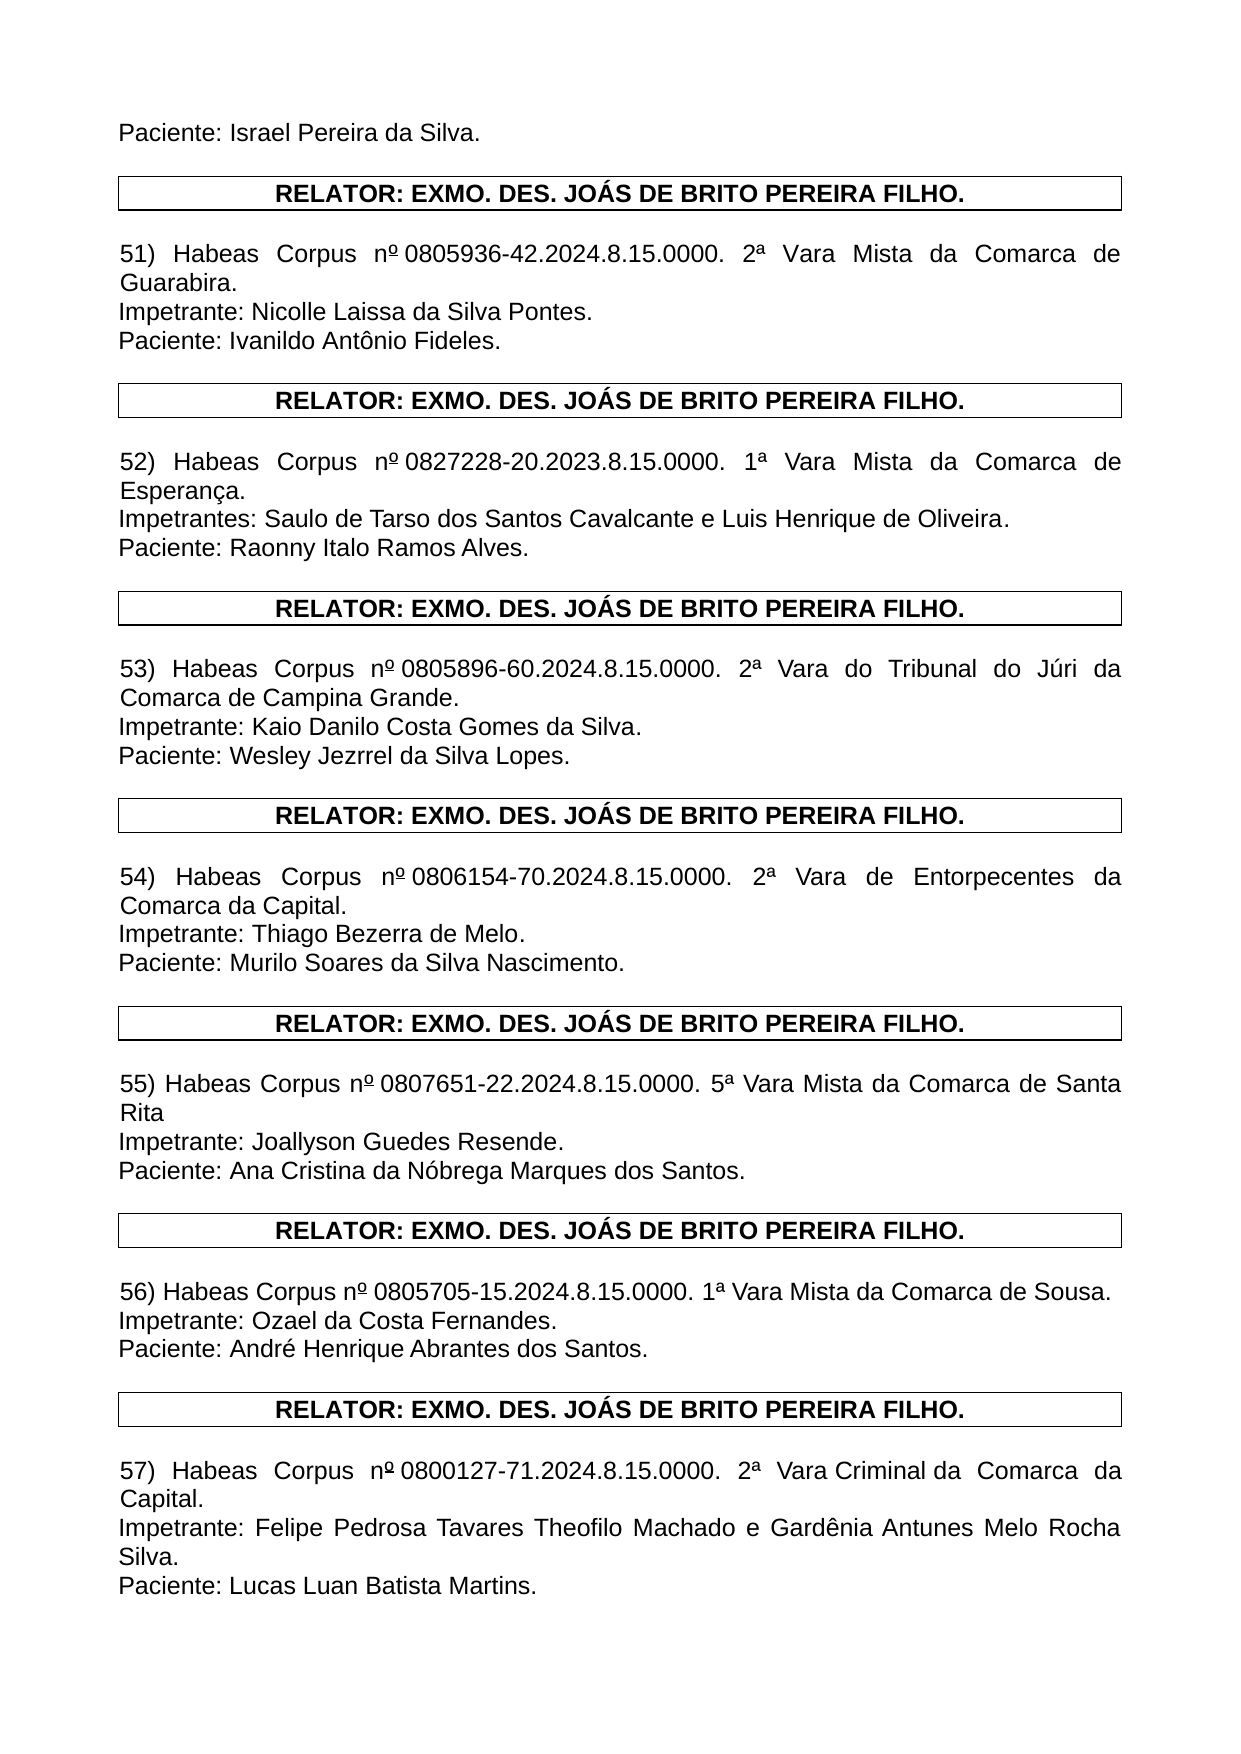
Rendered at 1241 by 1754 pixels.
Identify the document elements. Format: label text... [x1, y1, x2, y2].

text Impetrante: Nicolle Laissa da Silva Pontes. [118, 297, 1122, 326]
text Paciente: Lucas Luan Batista Martins. [118, 1571, 1122, 1599]
text Impetrante: Joallyson Guedes Resende. [118, 1127, 1122, 1156]
text Impetrante: Kaio Danilo Costa Gomes da Silva. [118, 712, 1122, 741]
text Paciente: André Henrique Abrantes dos Santos. [118, 1334, 1122, 1363]
text Impetrante: Thiago Bezerra de Melo. [118, 919, 1122, 948]
text 51) Habeas Corpus nº 0805936-42.2024.8.15.0000. 2ª Vara Mista da Comarca de Guarabira. [119, 239, 1122, 297]
text Paciente: Wesley Jezrrel da Silva Lopes. [118, 741, 1122, 769]
text 56) Habeas Corpus nº 0805705-15.2024.8.15.0000. 1ª Vara Mista da Comarca de Sousa. [119, 1277, 1122, 1306]
text RELATOR: EXMO. DES. JOÁS DE BRITO PEREIRA FILHO. [119, 1007, 1121, 1039]
text RELATOR: EXMO. DES. JOÁS DE BRITO PEREIRA FILHO. [119, 799, 1121, 832]
text Paciente: Ivanildo Antônio Fideles. [118, 326, 1122, 354]
text RELATOR: EXMO. DES. JOÁS DE BRITO PEREIRA FILHO. [119, 177, 1121, 209]
text RELATOR: EXMO. DES. JOÁS DE BRITO PEREIRA FILHO. [119, 592, 1121, 624]
text Paciente: Israel Pereira da Silva. [118, 118, 1122, 147]
text Paciente: Ana Cristina da Nóbrega Marques dos Santos. [118, 1156, 1122, 1184]
text 53) Habeas Corpus nº 0805896-60.2024.8.15.0000. 2ª Vara do Tribunal do Júri da Comarca de Campina Grande. [119, 654, 1122, 712]
text Paciente: Raonny Italo Ramos Alves. [118, 533, 1122, 562]
text 52) Habeas Corpus nº 0827228-20.2023.8.15.0000. 1ª Vara Mista da Comarca de Esperança. [119, 447, 1122, 504]
text 55) Habeas Corpus nº 0807651-22.2024.8.15.0000. 5ª Vara Mista da Comarca de Santa Rita [119, 1069, 1122, 1127]
text RELATOR: EXMO. DES. JOÁS DE BRITO PEREIRA FILHO. [119, 384, 1121, 417]
text Paciente: Murilo Soares da Silva Nascimento. [118, 948, 1122, 977]
text Impetrante: Felipe Pedrosa Tavares Theofilo Machado e Gardênia Antunes Melo Rocha Silva. [118, 1513, 1122, 1571]
text RELATOR: EXMO. DES. JOÁS DE BRITO PEREIRA FILHO. [119, 1214, 1121, 1247]
text 57) Habeas Corpus nº 0800127-71.2024.8.15.0000. 2ª Vara Criminal da Comarca da Capital. [119, 1456, 1122, 1513]
text Impetrantes: Saulo de Tarso dos Santos Cavalcante e Luis Henrique de Oliveira. [118, 504, 1122, 533]
text Impetrante: Ozael da Costa Fernandes. [118, 1306, 1122, 1334]
text RELATOR: EXMO. DES. JOÁS DE BRITO PEREIRA FILHO. [119, 1393, 1121, 1426]
text 54) Habeas Corpus nº 0806154-70.2024.8.15.0000. 2ª Vara de Entorpecentes da Comarca da Capital. [119, 862, 1122, 919]
